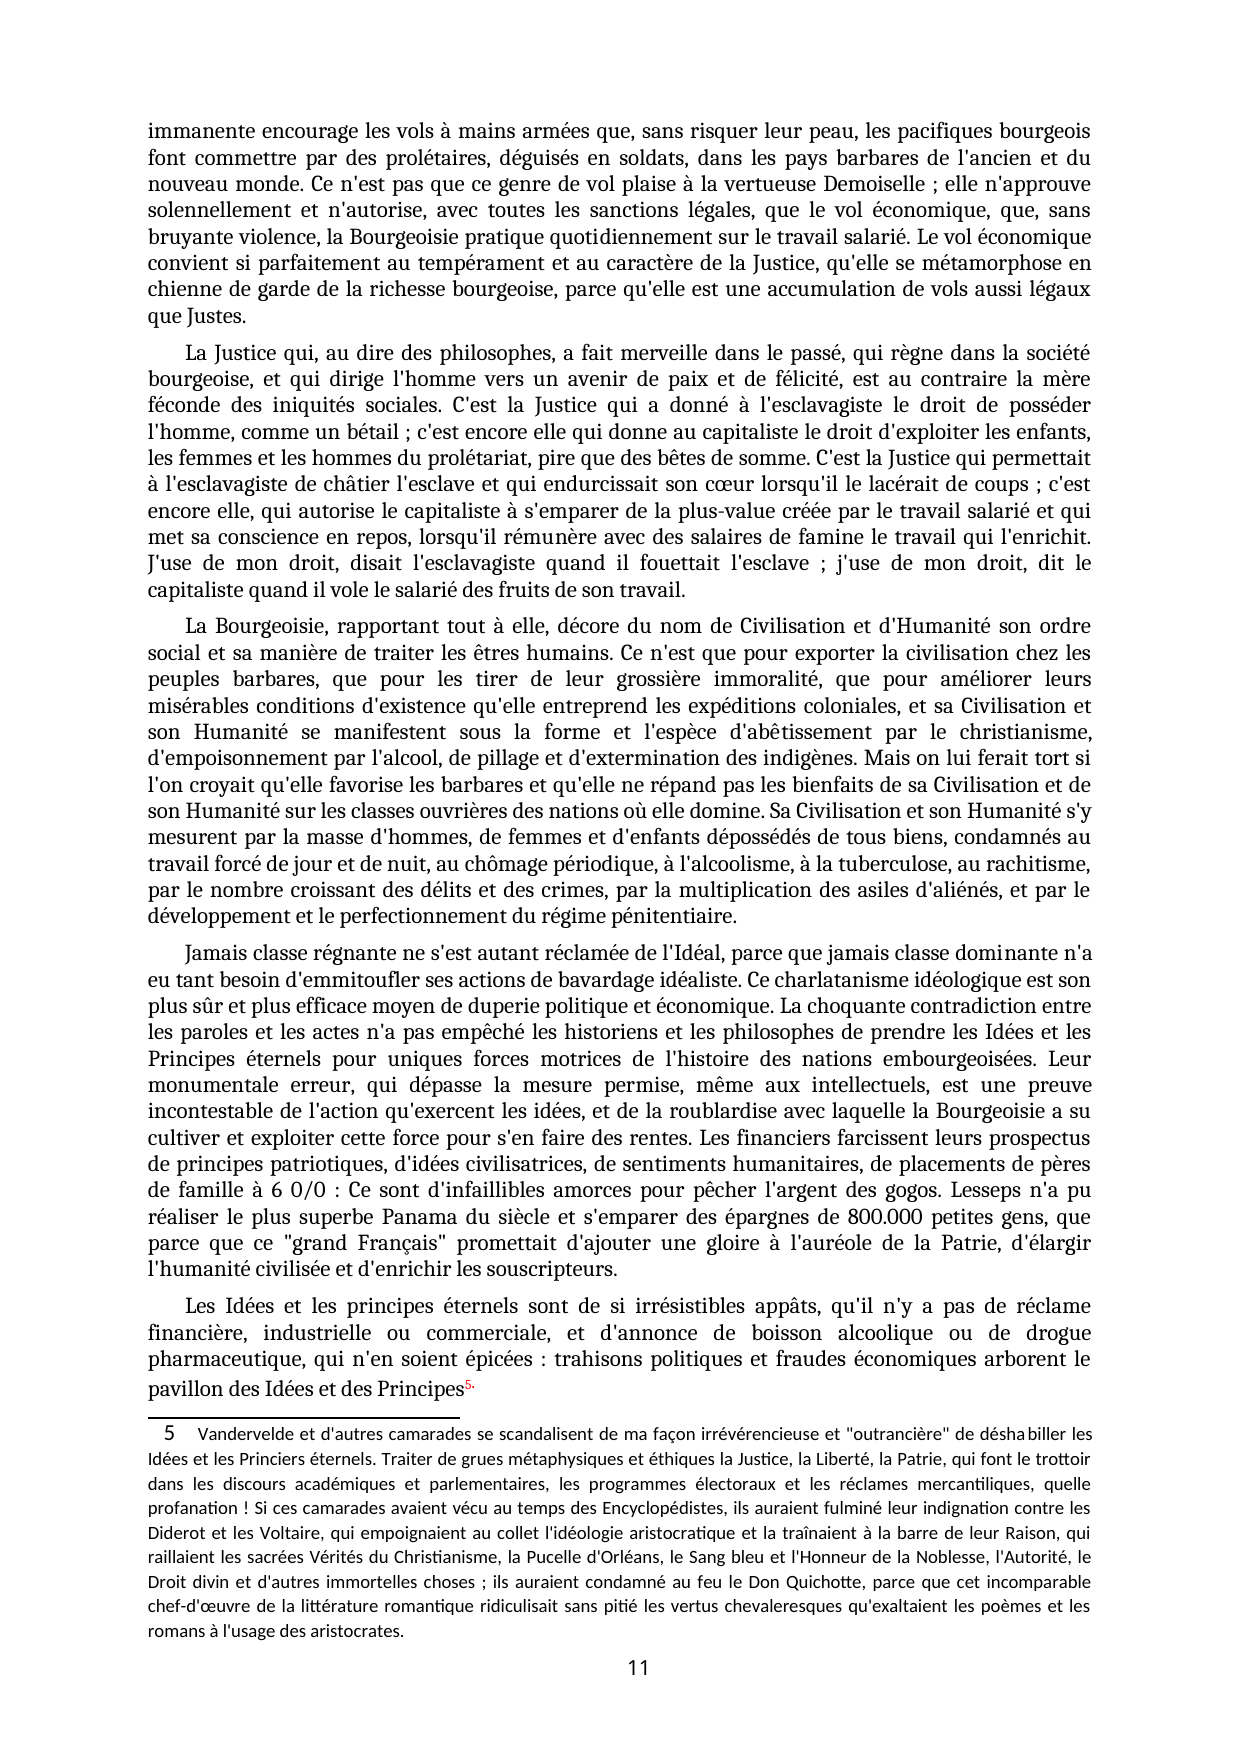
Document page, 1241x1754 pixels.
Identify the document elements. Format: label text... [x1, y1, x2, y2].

text La Justice qui, au dire des philosophes, a fait merveille dans le passé, qui règne dans la société bourgeoise, et qui dirige l'homme vers un avenir de paix et de félicité, est au contraire la mère féconde des iniquités sociales. C'est la Justice qui a donné à l'esclavagiste le droit de posséder l'homme, comme un bétail ; c'est encore elle qui donne au capitaliste le droit d'exploiter les enfants, les femmes et les hommes du prolétariat, pire que des bêtes de somme. C'est la Justice qui permettait à l'esclavagiste de châtier l'esclave et qui endurcissait son cœur lorsqu'il le lacérait de coups ; c'est encore elle, qui autorise le capitaliste à s'emparer de la plus-value créée par le travail salarié et qui met sa conscience en repos, lorsqu'il rému­nère avec des salaires de famine le travail qui l'enrichit. J'use de mon droit, disait l'esclavagiste quand il fouettait l'esclave ; j'use de mon droit, dit le capitaliste quand il vole le salarié des fruits de son travail. [148, 339, 1093, 603]
text Vandervelde et d'autres camarades se scandalisent de ma façon irrévérencieuse et "outrancière" de désha­biller les Idées et les Princiers éternels. Traiter de grues métaphysiques et éthiques la Justice, la Liberté, la Patrie, qui font le trottoir dans les discours académiques et parlementaires, les programmes électoraux et les réclames mercantiliques, quelle profanation ! Si ces camarades avaient vécu au temps des Encyclopédistes, ils auraient fulminé leur indignation contre les Diderot et les Voltaire, qui empoignaient au collet l'idéologie aristocratique et la traînaient à la barre de leur Raison, qui raillaient les sacrées Vérités du Christianisme, la Pucelle d'Orléans, le Sang bleu et l'Honneur de la Noblesse, l'Autorité, le Droit divin et d'autres immortelles choses ; ils auraient condamné au feu le Don Quichotte, parce que cet incomparable chef-d'œuvre de la littérature romantique ridiculisait sans pitié les vertus chevaleresques qu'exaltaient les poèmes et les romans à l'usage des aristocrates. [148, 1418, 1093, 1642]
text Les Idées et les principes éternels sont de si irrésistibles appâts, qu'il n'y a pas de réclame financière, industrielle ou commerciale, et d'annonce de boisson alcoolique ou de drogue pharmaceutique, qui n'en soient épicées : trahisons politiques et fraudes économiques arborent le pavillon des Idées et des Principes. [148, 1293, 1093, 1402]
text Jamais classe régnante ne s'est autant réclamée de l'Idéal, parce que jamais classe domi­nante n'a eu tant besoin d'emmitoufler ses actions de bavardage idéaliste. Ce charlatanisme idéologique est son plus sûr et plus efficace moyen de duperie politique et économique. La choquante contradiction entre les paroles et les actes n'a pas empêché les historiens et les philosophes de prendre les Idées et les Principes éternels pour uniques forces motrices de l'histoire des nations embourgeoisées. Leur monumentale erreur, qui dépasse la mesure per­mise, même aux intellectuels, est une preuve incontestable de l'action qu'exercent les idées, et de la roublardise avec laquelle la Bourgeoisie a su cultiver et exploiter cette force pour s'en faire des rentes. Les financiers farcissent leurs prospectus de principes patriotiques, d'idées civilisatrices, de sentiments humanitaires, de placements de pères de famille à 6 0/0 : Ce sont d'infaillibles amorces pour pêcher l'argent des gogos. Lesseps n'a pu réaliser le plus superbe Panama du siècle et s'emparer des épargnes de 800.000 petites gens, que parce que ce "grand Français" promettait d'ajouter une gloire à l'auréole de la Patrie, d'élargir l'humanité civilisée et d'enrichir les souscripteurs. [148, 940, 1093, 1283]
text La Bourgeoisie, rapportant tout à elle, décore du nom de Civilisation et d'Humanité son ordre social et sa manière de traiter les êtres humains. Ce n'est que pour exporter la civilisation chez les peuples barbares, que pour les tirer de leur grossière immoralité, que pour améliorer leurs misérables conditions d'existence qu'elle entreprend les expéditions coloniales, et sa Civilisation et son Humanité se manifestent sous la forme et l'espèce d'abê­tissement par le christianisme, d'empoisonnement par l'alcool, de pillage et d'extermination des indigènes. Mais on lui ferait tort si l'on croyait qu'elle favorise les barbares et qu'elle ne répand pas les bienfaits de sa Civilisation et de son Humanité sur les classes ouvrières des nations où elle domine. Sa Civilisation et son Humanité s'y mesurent par la masse d'hommes, de femmes et d'enfants dépossédés de tous biens, condamnés au travail forcé de jour et de nuit, au chômage périodique, à l'alcoolisme, à la tuberculose, au rachitisme, par le nombre croissant des délits et des crimes, par la multiplication des asiles d'aliénés, et par le déve­loppement et le perfectionnement du régime pénitentiaire. [148, 613, 1093, 929]
text immanente encourage les vols à mains armées que, sans risquer leur peau, les pacifiques bourgeois font commettre par des prolétaires, déguisés en soldats, dans les pays barbares de l'ancien et du nouveau monde. Ce n'est pas que ce genre de vol plaise à la vertueuse Demoiselle ; elle n'approuve solennellement et n'autorise, avec toutes les sanctions légales, que le vol économique, que, sans bruyante violence, la Bourgeoisie pratique quoti­dien­­nement sur le travail salarié. Le vol économique convient si parfaitement au tempéra­ment et au caractère de la Justice, qu'elle se métamorphose en chienne de garde de la richesse bourgeoise, parce qu'elle est une accumulation de vols aussi légaux que Justes. [148, 118, 1093, 329]
